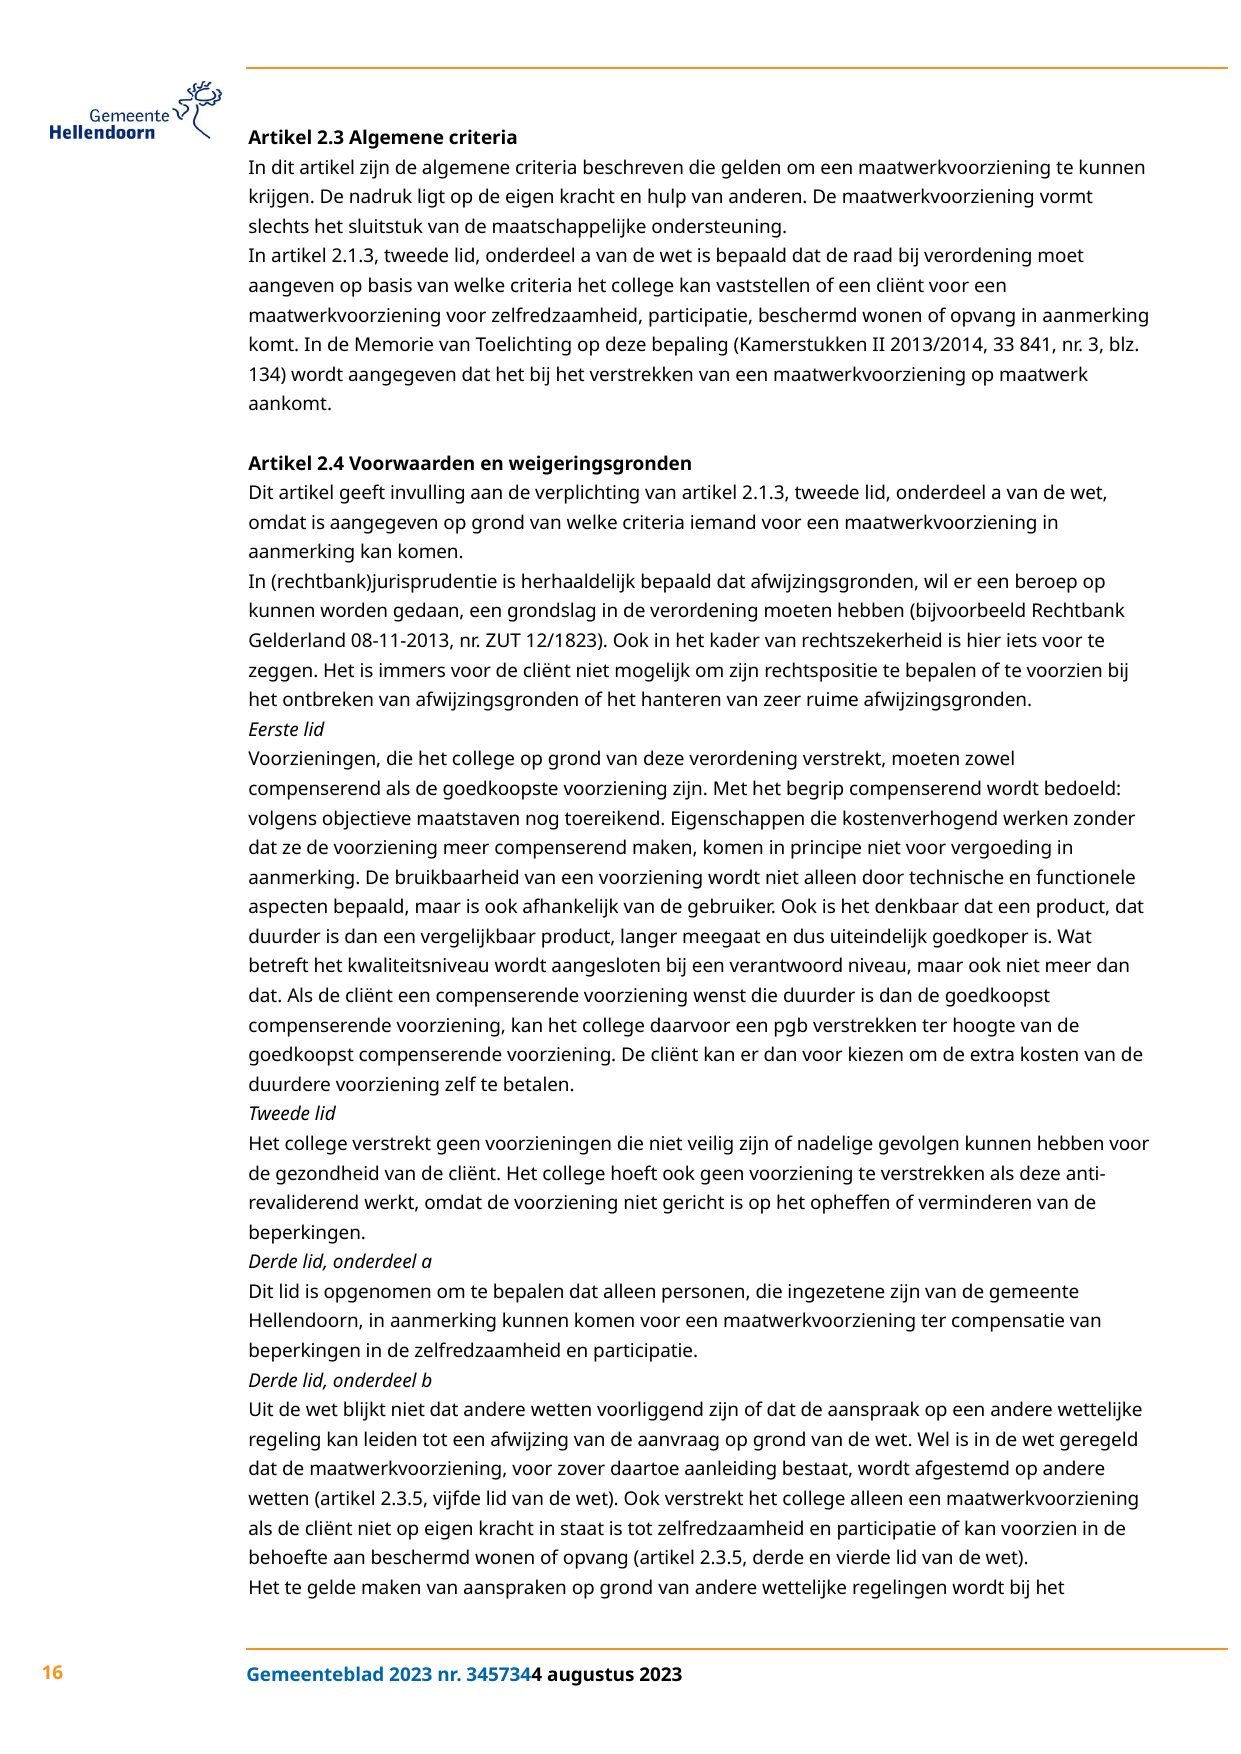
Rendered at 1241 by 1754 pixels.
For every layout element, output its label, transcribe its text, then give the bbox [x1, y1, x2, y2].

text Het college verstrekt geen voorzieningen die niet veilig zijn of nadelige gevolgen kunnen hebben voor de gezondheid van de cliënt. Het college hoeft ook geen voorziening te verstrekken als deze anti-revaliderend werkt, omdat de voorziening niet gericht is op het opheffen of verminderen van de beperkingen. [248, 1130, 1152, 1245]
text Artikel 2.4 Voorwaarden en weigeringsgronden [248, 450, 1152, 476]
text Tweede lid [248, 1101, 1152, 1126]
text In artikel 2.1.3, tweede lid, onderdeel a van de wet is bepaald dat de raad bij verordening moet aangeven op basis van welke criteria het college kan vaststellen of een cliënt voor een maatwerkvoorziening voor zelfredzaamheid, participatie, beschermd wonen of opvang in aanmerking komt. In de Memorie van Toelichting op deze bepaling (Kamerstukken II 2013/2014, 33 841, nr. 3, blz. 134) wordt aangegeven dat het bij het verstrekken van een maatwerkvoorziening op maatwerk aankomt. [248, 243, 1152, 416]
text Dit lid is opgenomen om te bepalen dat alleen personen, die ingezetene zijn van de gemeente Hellendoorn, in aanmerking kunnen komen voor een maatwerkvoorziening ter compensatie van beperkingen in de zelfredzaamheid en participatie. [248, 1278, 1152, 1363]
text Derde lid, onderdeel b [248, 1367, 1152, 1393]
text In (rechtbank)jurisprudentie is herhaaldelijk bepaald dat afwijzingsgronden, wil er een beroep op kunnen worden gedaan, een grondslag in de verordening moeten hebben (bijvoorbeeld Rechtbank Gelderland 08-11-2013, nr. ZUT 12/1823). Ook in het kader van rechtszekerheid is hier iets voor te zeggen. Het is immers voor de cliënt niet mogelijk om zijn rechtspositie te bepalen of te voorzien bij het ontbreken van afwijzingsgronden of het hanteren van zeer ruime afwijzingsgronden. [248, 568, 1152, 712]
text Het te gelde maken van aanspraken op grond van andere wettelijke regelingen wordt bij het [248, 1574, 1152, 1600]
text Artikel 2.3 Algemene criteria [248, 124, 1152, 150]
text Dit artikel geeft invulling aan de verplichting van artikel 2.1.3, tweede lid, onderdeel a van de wet, omdat is aangegeven op grond van welke criteria iemand voor een maatwerkvoorziening in aanmerking kan komen. [248, 479, 1152, 564]
text In dit artikel zijn de algemene criteria beschreven die gelden om een maatwerkvoorziening te kunnen krijgen. De nadruk ligt op de eigen kracht en hulp van anderen. De maatwerkvoorziening vormt slechts het sluitstuk van de maatschappelijke ondersteuning. [248, 154, 1152, 239]
text Voorzieningen, die het college op grond van deze verordening verstrekt, moeten zowel compenserend als de goedkoopste voorziening zijn. Met het begrip compenserend wordt bedoeld: volgens objectieve maatstaven nog toereikend. Eigenschappen die kostenverhogend werken zonder dat ze de voorziening meer compenserend maken, komen in principe niet voor vergoeding in aanmerking. De bruikbaarheid van een voorziening wordt niet alleen door technische en functionele aspecten bepaald, maar is ook afhankelijk van de gebruiker. Ook is het denkbaar dat een product, dat duurder is dan een vergelijkbaar product, langer meegaat en dus uiteindelijk goedkoper is. Wat betreft het kwaliteitsniveau wordt aangesloten bij een verantwoord niveau, maar ook niet meer dan dat. Als de cliënt een compenserende voorziening wenst die duurder is dan de goedkoopst compenserende voorziening, kan het college daarvoor een pgb verstrekken ter hoogte van de goedkoopst compenserende voorziening. De cliënt kan er dan voor kiezen om de extra kosten van de duurdere voorziening zelf te betalen. [248, 746, 1152, 1097]
text Derde lid, onderdeel a [248, 1248, 1152, 1274]
text Eerste lid [248, 716, 1152, 742]
text Uit de wet blijkt niet dat andere wetten voorliggend zijn of dat de aanspraak op een andere wettelijke regeling kan leiden tot een afwijzing van de aanvraag op grond van de wet. Wel is in de wet geregeld dat de maatwerkvoorziening, voor zover daartoe aanleiding bestaat, wordt afgestemd op andere wetten (artikel 2.3.5, vijfde lid van de wet). Ook verstrekt het college alleen een maatwerkvoorziening als de cliënt niet op eigen kracht in staat is tot zelfredzaamheid en participatie of kan voorzien in de behoefte aan beschermd wonen of opvang (artikel 2.3.5, derde en vierde lid van de wet). [248, 1396, 1152, 1570]
picture [41, 47, 231, 172]
